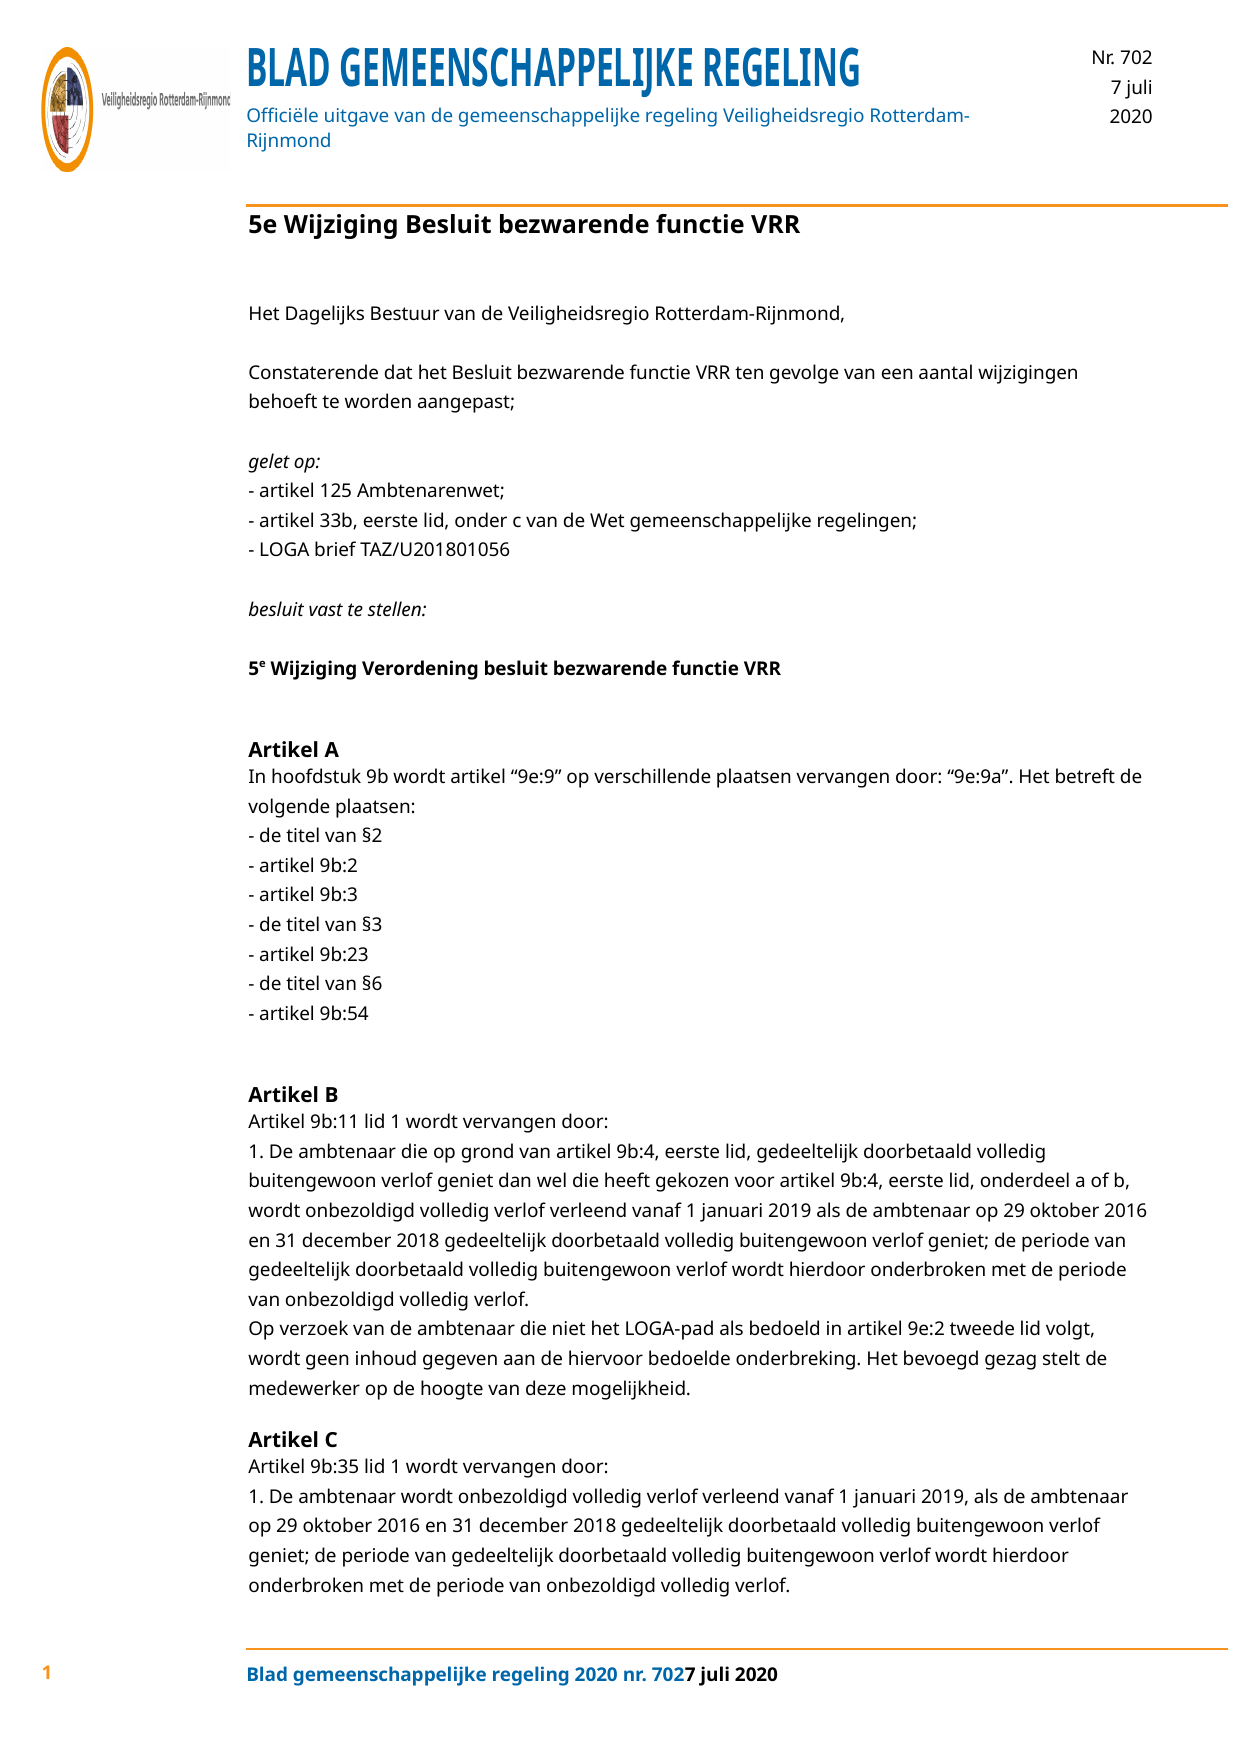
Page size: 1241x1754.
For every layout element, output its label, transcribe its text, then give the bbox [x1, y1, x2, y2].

text - de titel van §6 [248, 970, 1152, 996]
text Het Dagelijks Bestuur van de Veiligheidsregio Rotterdam-Rijnmond, [248, 300, 1152, 326]
text - artikel 125 Ambtenarenwet; [248, 477, 1152, 503]
text 1. De ambtenaar wordt onbezoldigd volledig verlof verleend vanaf 1 januari 2019, als de ambtenaar op 29 oktober 2016 en 31 december 2018 gedeeltelijk doorbetaald volledig buitengewoon verlof geniet; de periode van gedeeltelijk doorbetaald volledig buitengewoon verlof wordt hierdoor onderbroken met de periode van onbezoldigd volledig verlof. [248, 1483, 1152, 1598]
text - artikel 9b:23 [248, 941, 1152, 967]
text - de titel van §2 [248, 822, 1152, 848]
text In hoofdstuk 9b wordt artikel “9e:9” op verschillende plaatsen vervangen door: “9e:9a”. Het betreft de volgende plaatsen: [248, 763, 1152, 819]
text Artikel A [248, 735, 1152, 763]
text - artikel 9b:3 [248, 882, 1152, 907]
text Constaterende dat het Besluit bezwarende functie VRR ten gevolge van een aantal wijzigingen behoeft te worden aangepast; [248, 359, 1152, 414]
text Op verzoek van de ambtenaar die niet het LOGA-pad als bedoeld in artikel 9e:2 tweede lid volgt, wordt geen inhoud gegeven aan de hiervoor bedoelde onderbreking. Het bevoegd gezag stelt de medewerker op de hoogte van deze mogelijkheid. [248, 1316, 1152, 1400]
text Artikel B [248, 1080, 1152, 1108]
text gelet op: [248, 448, 1152, 473]
picture [41, 47, 231, 172]
text - artikel 9b:54 [248, 1000, 1152, 1026]
text - de titel van §3 [248, 911, 1152, 937]
text - LOGA brief TAZ/U201801056 [248, 537, 1152, 562]
text - artikel 9b:2 [248, 852, 1152, 878]
text Artikel 9b:11 lid 1 wordt vervangen door: [248, 1108, 1152, 1134]
text besluit vast te stellen: [248, 596, 1152, 621]
text Artikel 9b:35 lid 1 wordt vervangen door: [248, 1453, 1152, 1479]
text 5e Wijziging Besluit bezwarende functie VRR [248, 207, 1152, 241]
text 1. De ambtenaar die op grond van artikel 9b:4, eerste lid, gedeeltelijk doorbetaald volledig buitengewoon verlof geniet dan wel die heeft gekozen voor artikel 9b:4, eerste lid, onderdeel a of b, wordt onbezoldigd volledig verlof verleend vanaf 1 januari 2019 als de ambtenaar op 29 oktober 2016 en 31 december 2018 gedeeltelijk doorbetaald volledig buitengewoon verlof geniet; de periode van gedeeltelijk doorbetaald volledig buitengewoon verlof wordt hierdoor onderbroken met de periode van onbezoldigd volledig verlof. [248, 1138, 1152, 1312]
text - artikel 33b, eerste lid, onder c van de Wet gemeenschappelijke regelingen; [248, 507, 1152, 533]
text 5e Wijziging Verordening besluit bezwarende functie VRR [248, 655, 1152, 681]
text Artikel C [248, 1425, 1152, 1453]
